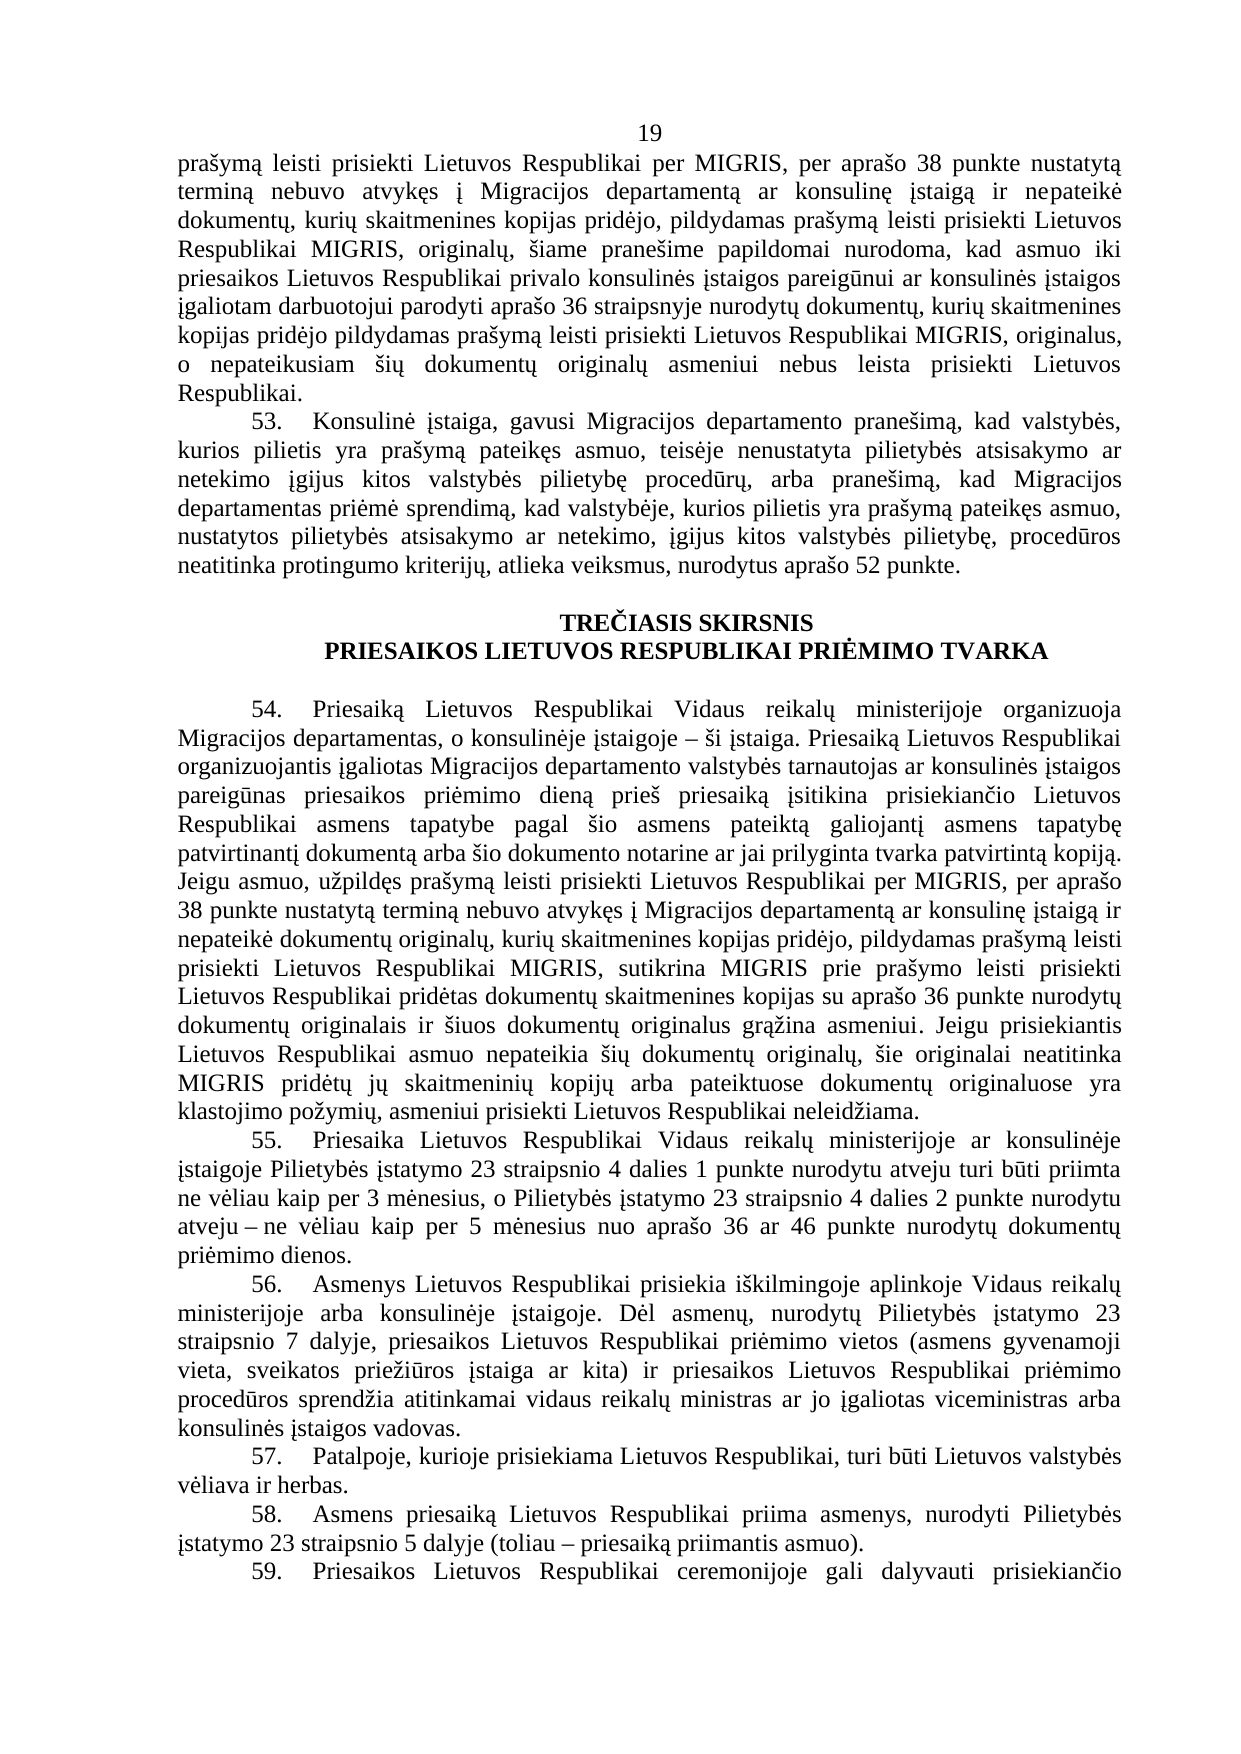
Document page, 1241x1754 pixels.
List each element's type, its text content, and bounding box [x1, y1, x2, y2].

text prašymą leisti prisiekti Lietuvos Respublikai per MIGRIS, per aprašo 38 punkte nustatytą terminą nebuvo atvykęs į Migracijos departamentą ar konsulinę įstaigą ir nepateikė dokumentų, kurių skaitmenines kopijas pridėjo, pildydamas prašymą leisti prisiekti Lietuvos Respublikai MIGRIS, originalų, šiame pranešime papildomai nurodoma, kad asmuo iki priesaikos Lietuvos Respublikai privalo konsulinės įstaigos pareigūnui ar konsulinės įstaigos įgaliotam darbuotojui parodyti aprašo 36 straipsnyje nurodytų dokumentų, kurių skaitmenines kopijas pridėjo pildydamas prašymą leisti prisiekti Lietuvos Respublikai MIGRIS, originalus, o nepateikusiam šių dokumentų originalų asmeniui nebus leista prisiekti Lietuvos Respublikai. [177, 148, 1122, 406]
text 56. Asmenys Lietuvos Respublikai prisiekia iškilmingoje aplinkoje Vidaus reikalų ministerijoje arba konsulinėje įstaigoje. Dėl asmenų, nurodytų Pilietybės įstatymo 23 straipsnio 7 dalyje, priesaikos Lietuvos Respublikai priėmimo vietos (asmens gyvenamoji vieta, sveikatos priežiūros įstaiga ar kita) ir priesaikos Lietuvos Respublikai priėmimo procedūros sprendžia atitinkamai vidaus reikalų ministras ar jo įgaliotas viceministras arba konsulinės įstaigos vadovas. [177, 1269, 1122, 1441]
text 57. Patalpoje, kurioje prisiekiama Lietuvos Respublikai, turi būti Lietuvos valstybės vėliava ir herbas. [177, 1441, 1122, 1499]
text 55. Priesaika Lietuvos Respublikai Vidaus reikalų ministerijoje ar konsulinėje įstaigoje Pilietybės įstatymo 23 straipsnio 4 dalies 1 punkte nurodytu atveju turi būti priimta ne vėliau kaip per 3 mėnesius, o Pilietybės įstatymo 23 straipsnio 4 dalies 2 punkte nurodytu atveju – ne vėliau kaip per 5 mėnesius nuo aprašo 36 ar 46 punkte nurodytų dokumentų priėmimo dienos. [177, 1125, 1122, 1269]
text PRIESAIKOS LIETUVOS RESPUBLIKAI PRIĖMIMO TVARKA [177, 636, 1122, 665]
text 59. Priesaikos Lietuvos Respublikai ceremonijoje gali dalyvauti prisiekiančio [177, 1556, 1122, 1585]
text 58. Asmens priesaiką Lietuvos Respublikai priima asmenys, nurodyti Pilietybės įstatymo 23 straipsnio 5 dalyje (toliau – priesaiką priimantis asmuo). [177, 1499, 1122, 1556]
text 54. Priesaiką Lietuvos Respublikai Vidaus reikalų ministerijoje organizuoja Migracijos departamentas, o konsulinėje įstaigoje – ši įstaiga. Priesaiką Lietuvos Respublikai organizuojantis įgaliotas Migracijos departamento valstybės tarnautojas ar konsulinės įstaigos pareigūnas priesaikos priėmimo dieną prieš priesaiką įsitikina prisiekiančio Lietuvos Respublikai asmens tapatybe pagal šio asmens pateiktą galiojantį asmens tapatybę patvirtinantį dokumentą arba šio dokumento notarine ar jai prilyginta tvarka patvirtintą kopiją. Jeigu asmuo, užpildęs prašymą leisti prisiekti Lietuvos Respublikai per MIGRIS, per aprašo 38 punkte nustatytą terminą nebuvo atvykęs į Migracijos departamentą ar konsulinę įstaigą ir nepateikė dokumentų originalų, kurių skaitmenines kopijas pridėjo, pildydamas prašymą leisti prisiekti Lietuvos Respublikai MIGRIS, sutikrina MIGRIS prie prašymo leisti prisiekti Lietuvos Respublikai pridėtas dokumentų skaitmenines kopijas su aprašo 36 punkte nurodytų dokumentų originalais ir šiuos dokumentų originalus grąžina asmeniui. Jeigu prisiekiantis Lietuvos Respublikai asmuo nepateikia šių dokumentų originalų, šie originalai neatitinka MIGRIS pridėtų jų skaitmeninių kopijų arba pateiktuose dokumentų originaluose yra klastojimo požymių, asmeniui prisiekti Lietuvos Respublikai neleidžiama. [177, 694, 1122, 1125]
text TREČIASIS SKIRSNIS [177, 608, 1122, 636]
text 53. Konsulinė įstaiga, gavusi Migracijos departamento pranešimą, kad valstybės, kurios pilietis yra prašymą pateikęs asmuo, teisėje nenustatyta pilietybės atsisakymo ar netekimo įgijus kitos valstybės pilietybę procedūrų, arba pranešimą, kad Migracijos departamentas priėmė sprendimą, kad valstybėje, kurios pilietis yra prašymą pateikęs asmuo, nustatytos pilietybės atsisakymo ar netekimo, įgijus kitos valstybės pilietybę, procedūros neatitinka protingumo kriterijų, atlieka veiksmus, nurodytus aprašo 52 punkte. [177, 406, 1122, 579]
